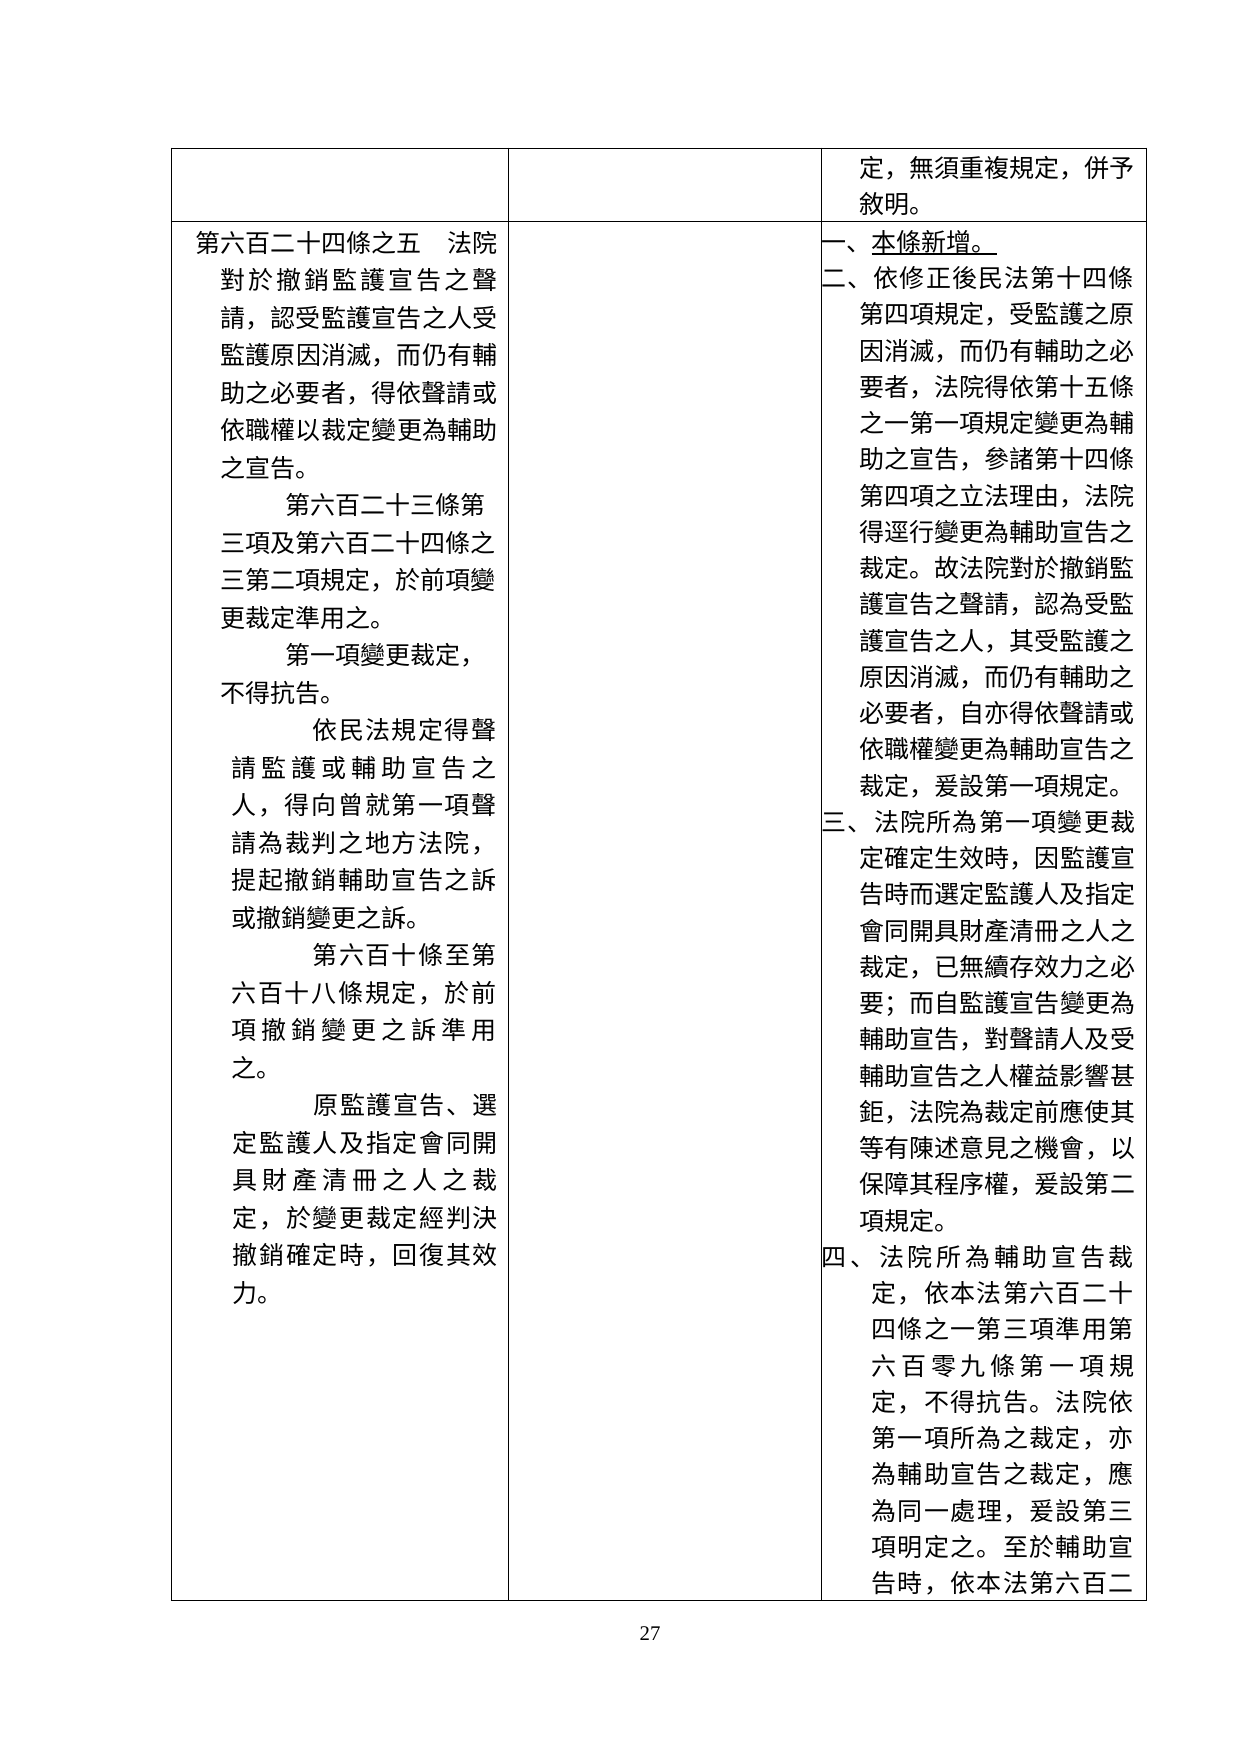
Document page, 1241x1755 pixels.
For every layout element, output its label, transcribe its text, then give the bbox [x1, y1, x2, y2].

table_cell [509, 149, 821, 221]
table_cell [172, 149, 508, 221]
table_cell 一、本條新增。 二、依修正後民法第十四條第四項規定，受監護之原因消滅，而仍有輔助之必要者，法院得依第十五條之一第一項規定變更為輔助之宣告，參諸第十四條第四項之立法理由，法院得逕行變更為輔助宣告之裁定。故法院對於撤銷監護宣告之聲請，認為受監護宣告之人，其受監護之原因消滅，而仍有輔助之必要者，自亦得依聲請或依職權變更為輔助宣告之裁定，爰設第一項規定。 三、法院所為第一項變更裁定確定生效時，因監護宣告時而選定監護人及指定會同開具財產清冊之人之裁定，已無續存效力之必要；而自監護宣告變更為輔助宣告，對聲請人及受輔助宣告之人權益影響甚鉅，法院為裁定前應使其等有陳述意見之機會，以保障其程序權，爰設第二項規定。 四、法院所為輔助宣告裁定，依本法第六百二十四條之一第三項準用第六百零九條第一項規定，不得抗告。法院依第一項所為之裁定，亦為輔助宣告之裁定，應為同一處理，爰設第三項明定之。至於輔助宣告時，依本法第六百二十四條之一準用第六百零四條第一項規定，應依職權選任輔助人，自屬當然。 五、依民法規定得聲請監護或輔助宣告之人，如認為第一項裁定自始不當時，應賦予一定之事後程序保障，以資救濟。基於程序處分權之法理，當事人對於前開裁定，可視其不服之內容而決定其提訴之種類，如認為受監護原因已消滅，且無輔助宣告之必要者，得提起撤銷輔助宣告之訴，以撤銷法院所為之輔助宣告；如認為尚有監護原因而變更為輔助宣告係不當者，則得提起撤銷變更之訴，以回復原監護宣告之效力，爰設第四項規定。 六、本法第六百十條至第六百十八條關於撤銷監護宣告之訴程序之相關規定，於前項撤銷變更之訴有準用之必要，爰設第五項規定。至於撤銷輔助宣告之訴，可直接適用本法第六百二十四條之一第三項規定，無須重複規定，併予敘明。 七、對於第一項之變更裁定提起撤銷變更之訴而經法院判決撤銷確定時，即回復至原監護宣告之狀態，不必另為監護宣告，故原監護宣告、選定監護人及指定會同開具財產清冊之人之裁定，均應回復其效力，爰設第六項規定。 [822, 222, 1146, 1600]
table_cell 第六百二十四條之五 法院對於撤銷監護宣告之聲請，認受監護宣告之人受監護原因消滅，而仍有輔助之必要者，得依聲請或依職權以裁定變更為輔助之宣告。 第六百二十三條第三項及第六百二十四條之三第二項規定，於前項變更裁定準用之。 第一項變更裁定，不得抗告。 依民法規定得聲請監護或輔助宣告之人，得向曾就第一項聲請為裁判之地方法院，提起撤銷輔助宣告之訴或撤銷變更之訴。 第六百十條至第六百十八條規定，於前項撤銷變更之訴準用之。 原監護宣告、選定監護人及指定會同開具財產清冊之人之裁定，於變更裁定經判決撤銷確定時，回復其效力。 [172, 222, 508, 1600]
table_cell 定，無須重複規定，併予敘明。 [822, 149, 1146, 221]
table_cell [509, 222, 821, 1600]
